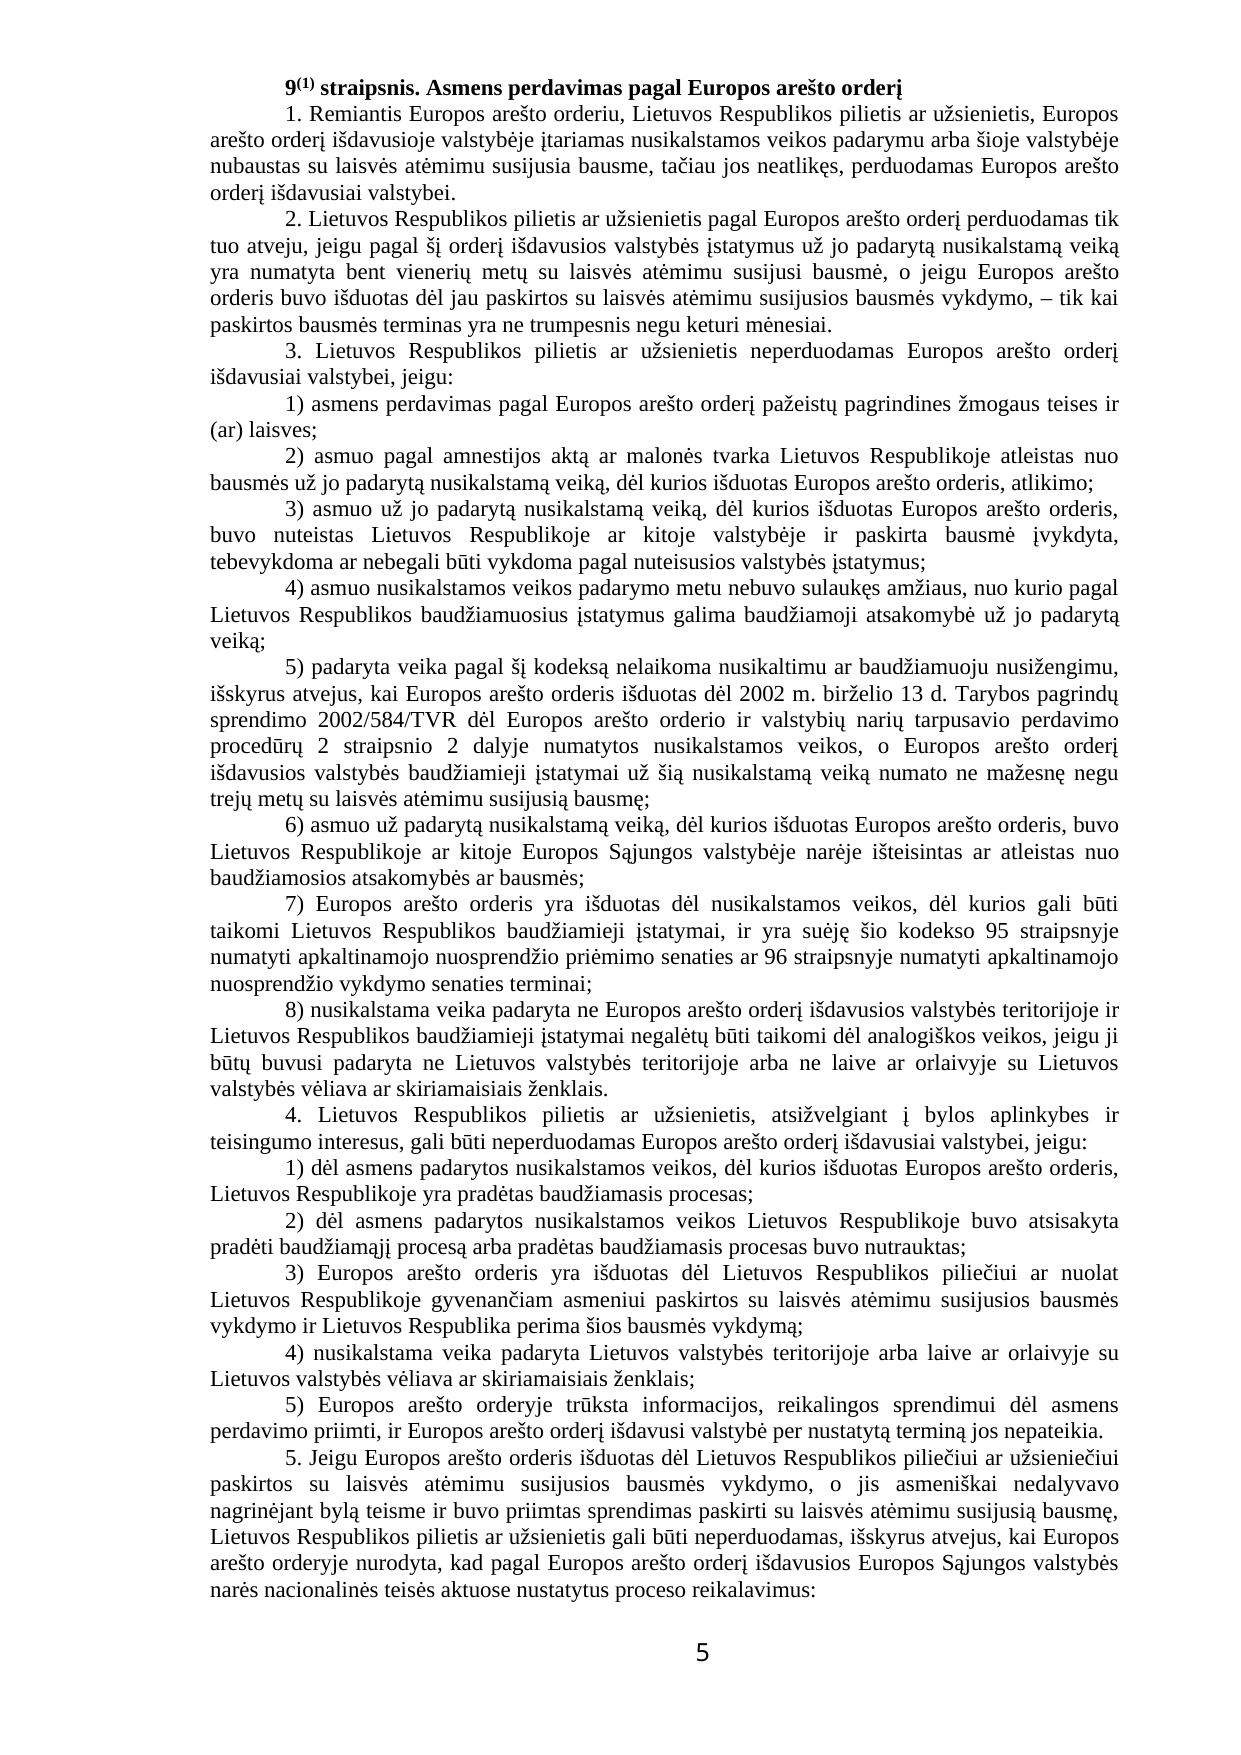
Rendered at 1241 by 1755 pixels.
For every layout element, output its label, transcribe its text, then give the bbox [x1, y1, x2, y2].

text 6) asmuo už padarytą nusikalstamą veiką, dėl kurios išduotas Europos arešto orderis, buvo Lietuvos Respublikoje ar kitoje Europos Sąjungos valstybėje narėje išteisintas ar atleistas nuo baudžiamosios atsakomybės ar bausmės; [210, 811, 1120, 891]
text 3) Europos arešto orderis yra išduotas dėl Lietuvos Respublikos piliečiui ar nuolat Lietuvos Respublikoje gyvenančiam asmeniui paskirtos su laisvės atėmimu susijusios bausmės vykdymo ir Lietuvos Respublika perima šios bausmės vykdymą; [210, 1259, 1120, 1338]
text 2. Lietuvos Respublikos pilietis ar užsienietis pagal Europos arešto orderį perduodamas tik tuo atveju, jeigu pagal šį orderį išdavusios valstybės įstatymus už jo padarytą nusikalstamą veiką yra numatyta bent vienerių metų su laisvės atėmimu susijusi bausmė, o jeigu Europos arešto orderis buvo išduotas dėl jau paskirtos su laisvės atėmimu susijusios bausmės vykdymo, – tik kai paskirtos bausmės terminas yra ne trumpesnis negu keturi mėnesiai. [210, 205, 1120, 337]
text 7) Europos arešto orderis yra išduotas dėl nusikalstamos veikos, dėl kurios gali būti taikomi Lietuvos Respublikos baudžiamieji įstatymai, ir yra suėję šio kodekso 95 straipsnyje numatyti apkaltinamojo nuosprendžio priėmimo senaties ar 96 straipsnyje numatyti apkaltinamojo nuosprendžio vykdymo senaties terminai; [210, 891, 1120, 996]
text 1) asmens perdavimas pagal Europos arešto orderį pažeistų pagrindines žmogaus teises ir (ar) laisves; [210, 390, 1120, 442]
text 4. Lietuvos Respublikos pilietis ar užsienietis, atsižvelgiant į bylos aplinkybes ir teisingumo interesus, gali būti neperduodamas Europos arešto orderį išdavusiai valstybei, jeigu: [210, 1101, 1120, 1154]
text 5) Europos arešto orderyje trūksta informacijos, reikalingos sprendimui dėl asmens perdavimo priimti, ir Europos arešto orderį išdavusi valstybė per nustatytą terminą jos nepateikia. [210, 1391, 1120, 1444]
text 1) dėl asmens padarytos nusikalstamos veikos, dėl kurios išduotas Europos arešto orderis, Lietuvos Respublikoje yra pradėtas baudžiamasis procesas; [210, 1154, 1120, 1207]
text 9(1) straipsnis. Asmens perdavimas pagal Europos arešto orderį [210, 73, 1120, 100]
text 4) nusikalstama veika padaryta Lietuvos valstybės teritorijoje arba laive ar orlaivyje su Lietuvos valstybės vėliava ar skiriamaisiais ženklais; [210, 1338, 1120, 1391]
text 5. Jeigu Europos arešto orderis išduotas dėl Lietuvos Respublikos piliečiui ar užsieniečiui paskirtos su laisvės atėmimu susijusios bausmės vykdymo, o jis asmeniškai nedalyvavo nagrinėjant bylą teisme ir buvo priimtas sprendimas paskirti su laisvės atėmimu susijusią bausmę, Lietuvos Respublikos pilietis ar užsienietis gali būti neperduodamas, išskyrus atvejus, kai Europos arešto orderyje nurodyta, kad pagal Europos arešto orderį išdavusios Europos Sąjungos valstybės narės nacionalinės teisės aktuose nustatytus proceso reikalavimus: [210, 1444, 1120, 1602]
text 8) nusikalstama veika padaryta ne Europos arešto orderį išdavusios valstybės teritorijoje ir Lietuvos Respublikos baudžiamieji įstatymai negalėtų būti taikomi dėl analogiškos veikos, jeigu ji būtų buvusi padaryta ne Lietuvos valstybės teritorijoje arba ne laive ar orlaivyje su Lietuvos valstybės vėliava ar skiriamaisiais ženklais. [210, 996, 1120, 1101]
text 5) padaryta veika pagal šį kodeksą nelaikoma nusikaltimu ar baudžiamuoju nusižengimu, išskyrus atvejus, kai Europos arešto orderis išduotas dėl 2002 m. birželio 13 d. Tarybos pagrindų sprendimo 2002/584/TVR dėl Europos arešto orderio ir valstybių narių tarpusavio perdavimo procedūrų 2 straipsnio 2 dalyje numatytos nusikalstamos veikos, o Europos arešto orderį išdavusios valstybės baudžiamieji įstatymai už šią nusikalstamą veiką numato ne mažesnę negu trejų metų su laisvės atėmimu susijusią bausmę; [210, 653, 1120, 811]
text 3. Lietuvos Respublikos pilietis ar užsienietis neperduodamas Europos arešto orderį išdavusiai valstybei, jeigu: [210, 337, 1120, 390]
text 1. Remiantis Europos arešto orderiu, Lietuvos Respublikos pilietis ar užsienietis, Europos arešto orderį išdavusioje valstybėje įtariamas nusikalstamos veikos padarymu arba šioje valstybėje nubaustas su laisvės atėmimu susijusia bausme, tačiau jos neatlikęs, perduodamas Europos arešto orderį išdavusiai valstybei. [210, 100, 1120, 205]
text 3) asmuo už jo padarytą nusikalstamą veiką, dėl kurios išduotas Europos arešto orderis, buvo nuteistas Lietuvos Respublikoje ar kitoje valstybėje ir paskirta bausmė įvykdyta, tebevykdoma ar nebegali būti vykdoma pagal nuteisusios valstybės įstatymus; [210, 495, 1120, 574]
text 4) asmuo nusikalstamos veikos padarymo metu nebuvo sulaukęs amžiaus, nuo kurio pagal Lietuvos Respublikos baudžiamuosius įstatymus galima baudžiamoji atsakomybė už jo padarytą veiką; [210, 574, 1120, 653]
text 2) asmuo pagal amnestijos aktą ar malonės tvarka Lietuvos Respublikoje atleistas nuo bausmės už jo padarytą nusikalstamą veiką, dėl kurios išduotas Europos arešto orderis, atlikimo; [210, 442, 1120, 495]
text 2) dėl asmens padarytos nusikalstamos veikos Lietuvos Respublikoje buvo atsisakyta pradėti baudžiamąjį procesą arba pradėtas baudžiamasis procesas buvo nutrauktas; [210, 1207, 1120, 1259]
